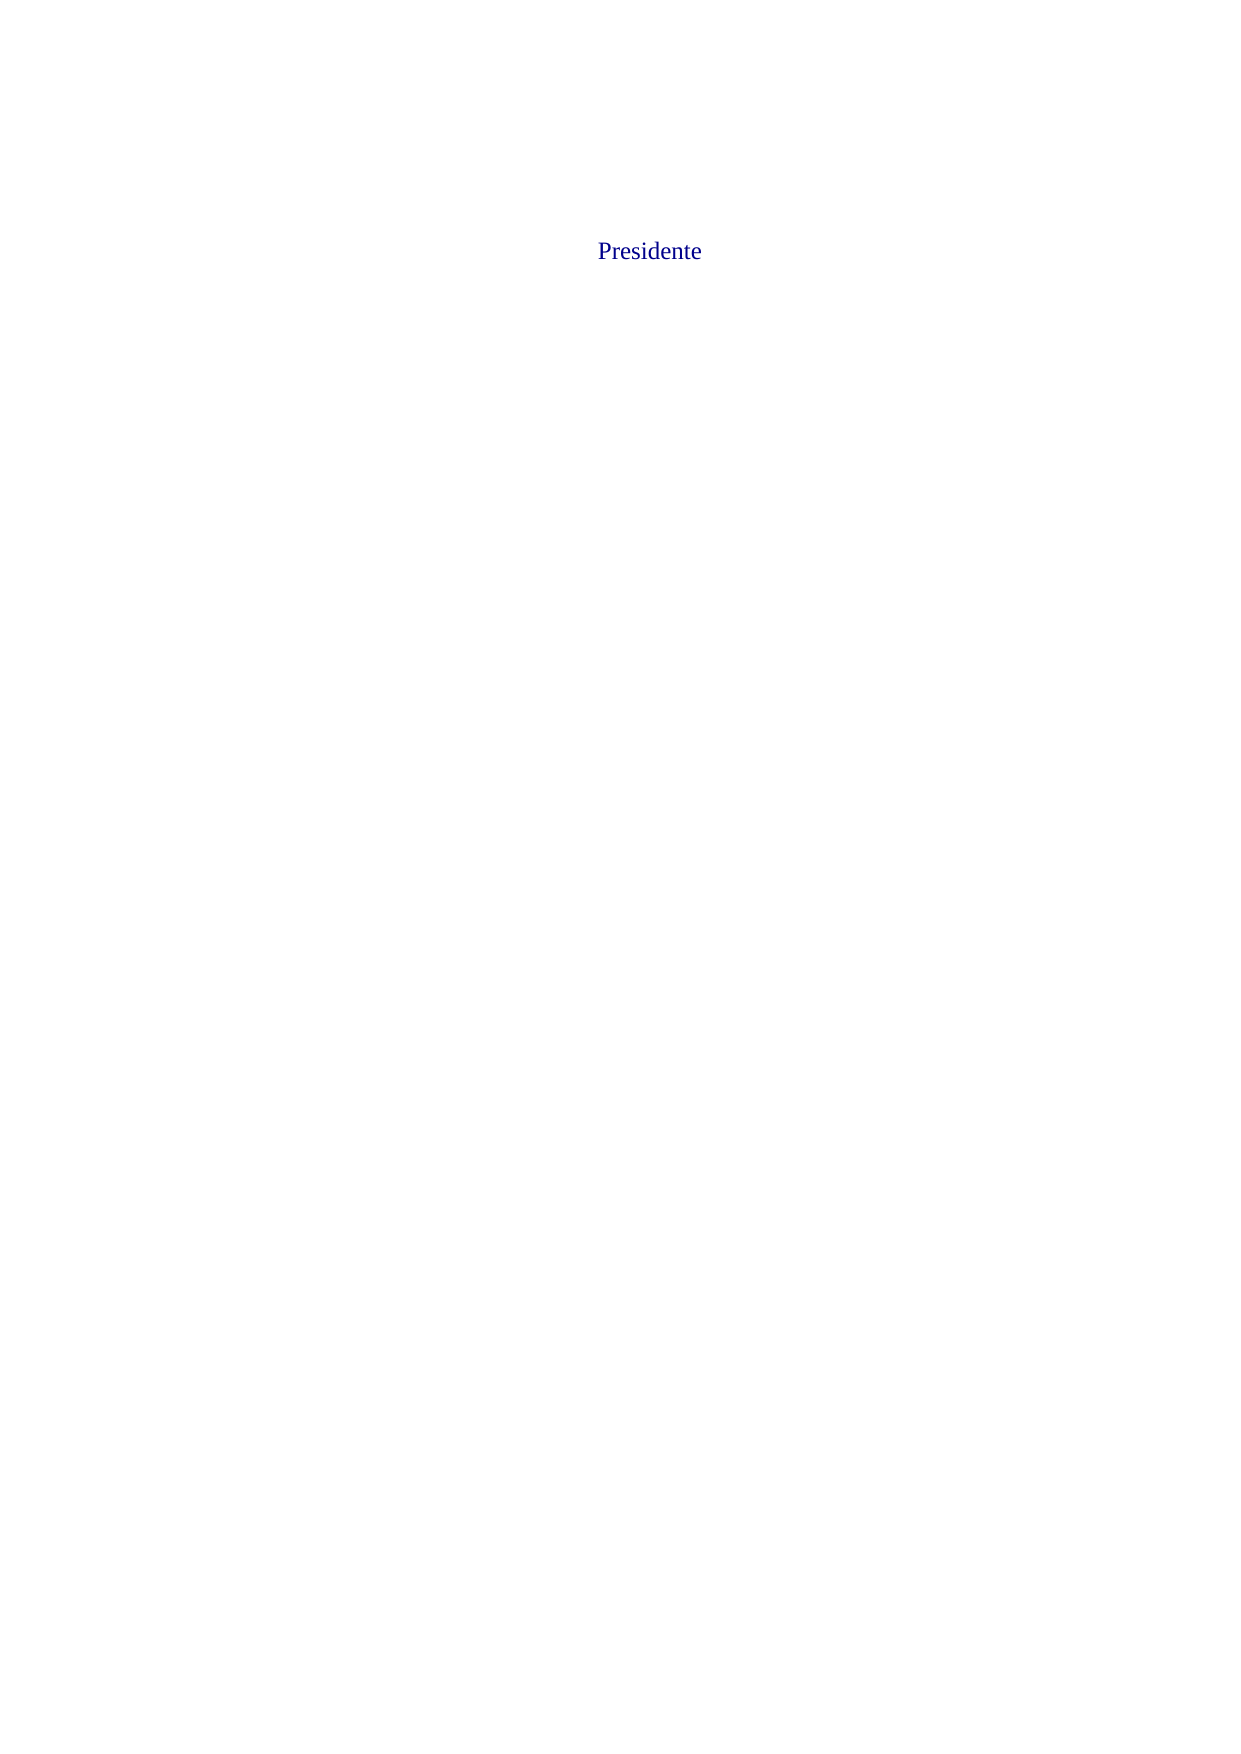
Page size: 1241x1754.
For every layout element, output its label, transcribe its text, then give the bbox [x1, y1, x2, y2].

text Presidente [177, 236, 1122, 265]
